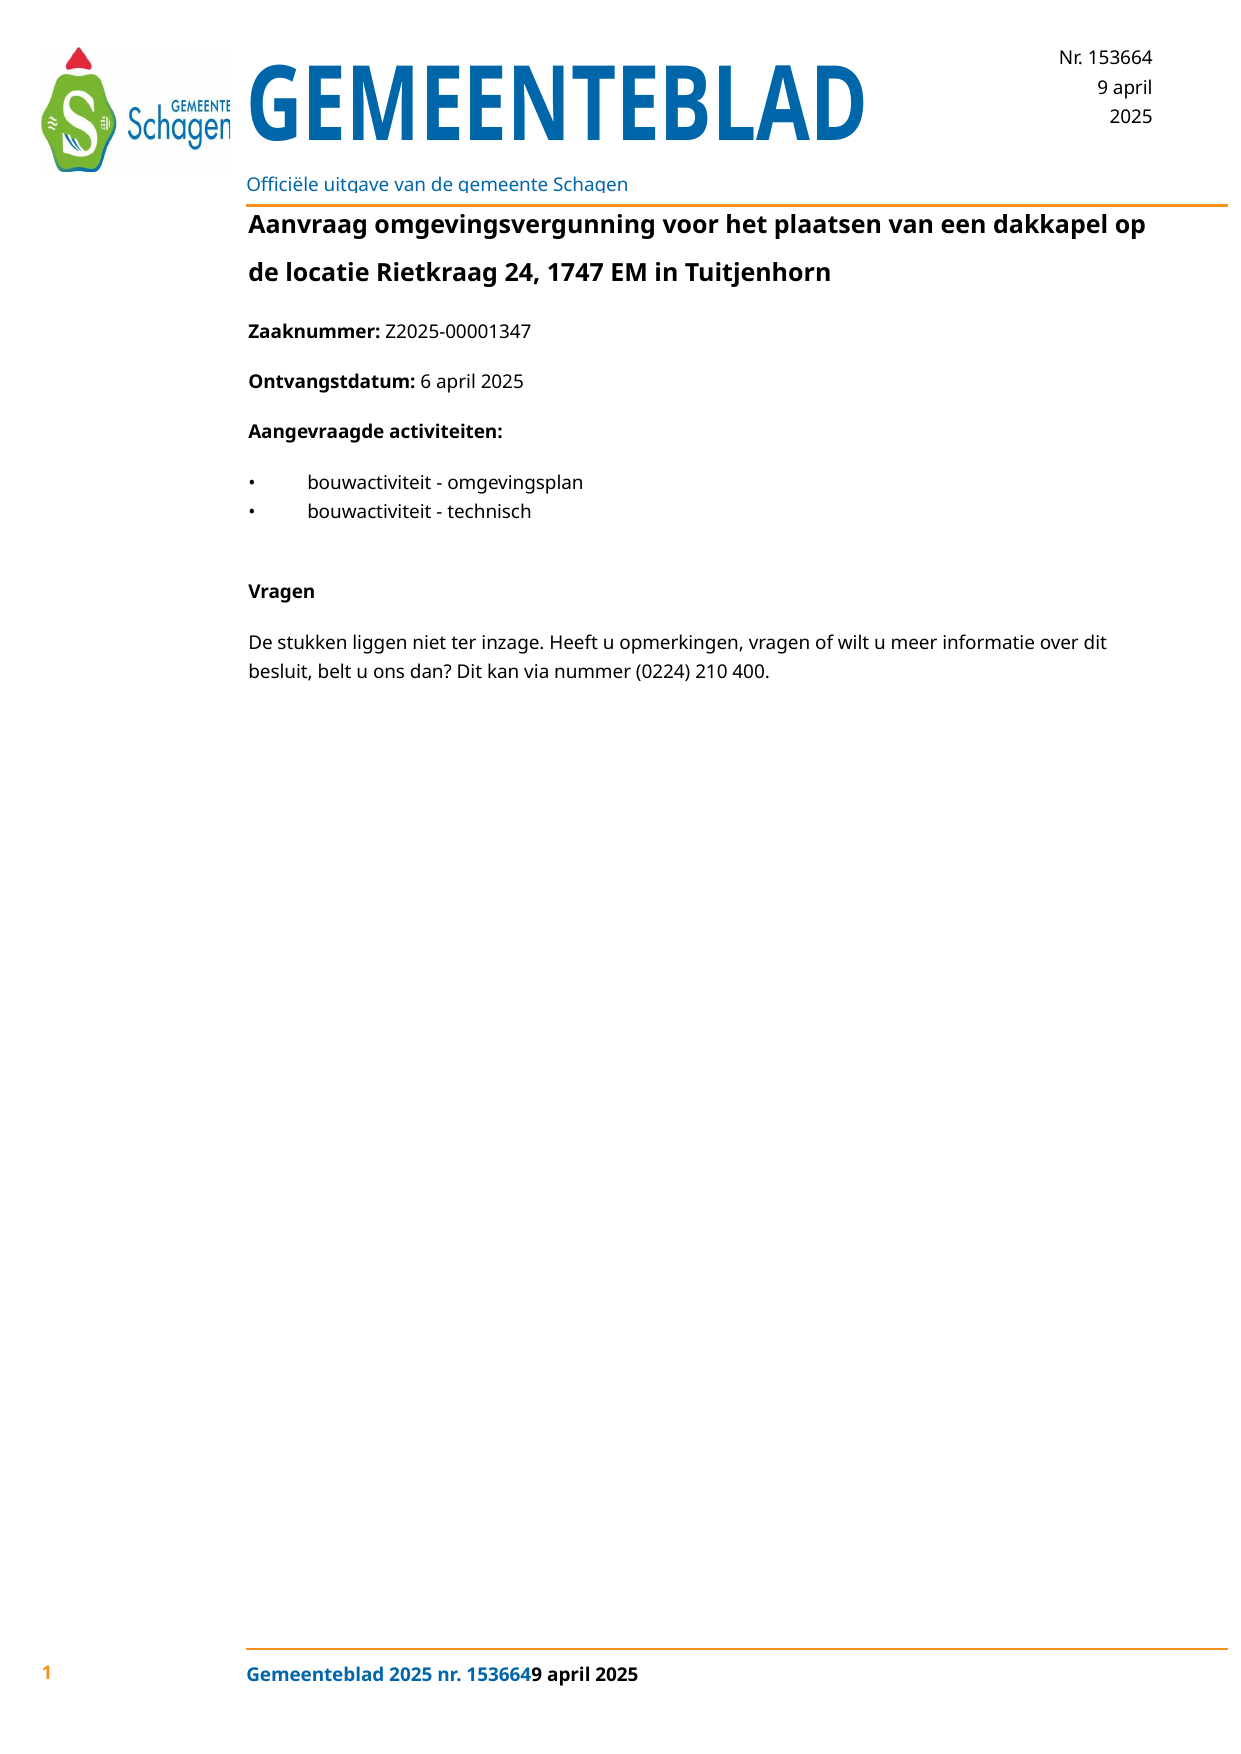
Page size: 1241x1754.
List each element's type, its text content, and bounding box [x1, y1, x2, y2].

list bouwactiviteit - omgevingsplan [248, 469, 1152, 495]
picture [41, 47, 231, 172]
text Aanvraag omgevingsvergunning voor het plaatsen van een dakkapel op de locatie Rietkraag 24, 1747 EM in Tuitjenhorn [248, 207, 1152, 288]
text Zaaknummer: Z2025-00001347 [248, 318, 1152, 344]
text Vragen [248, 579, 1152, 604]
text Ontvangstdatum: 6 april 2025 [248, 368, 1152, 394]
list bouwactiviteit - technisch [248, 499, 1152, 524]
text Aangevraagde activiteiten: [248, 419, 1152, 444]
text De stukken liggen niet ter inzage. Heeft u opmerkingen, vragen of wilt u meer informatie over dit besluit, belt u ons dan? Dit kan via nummer (0224) 210 400. [248, 629, 1152, 684]
